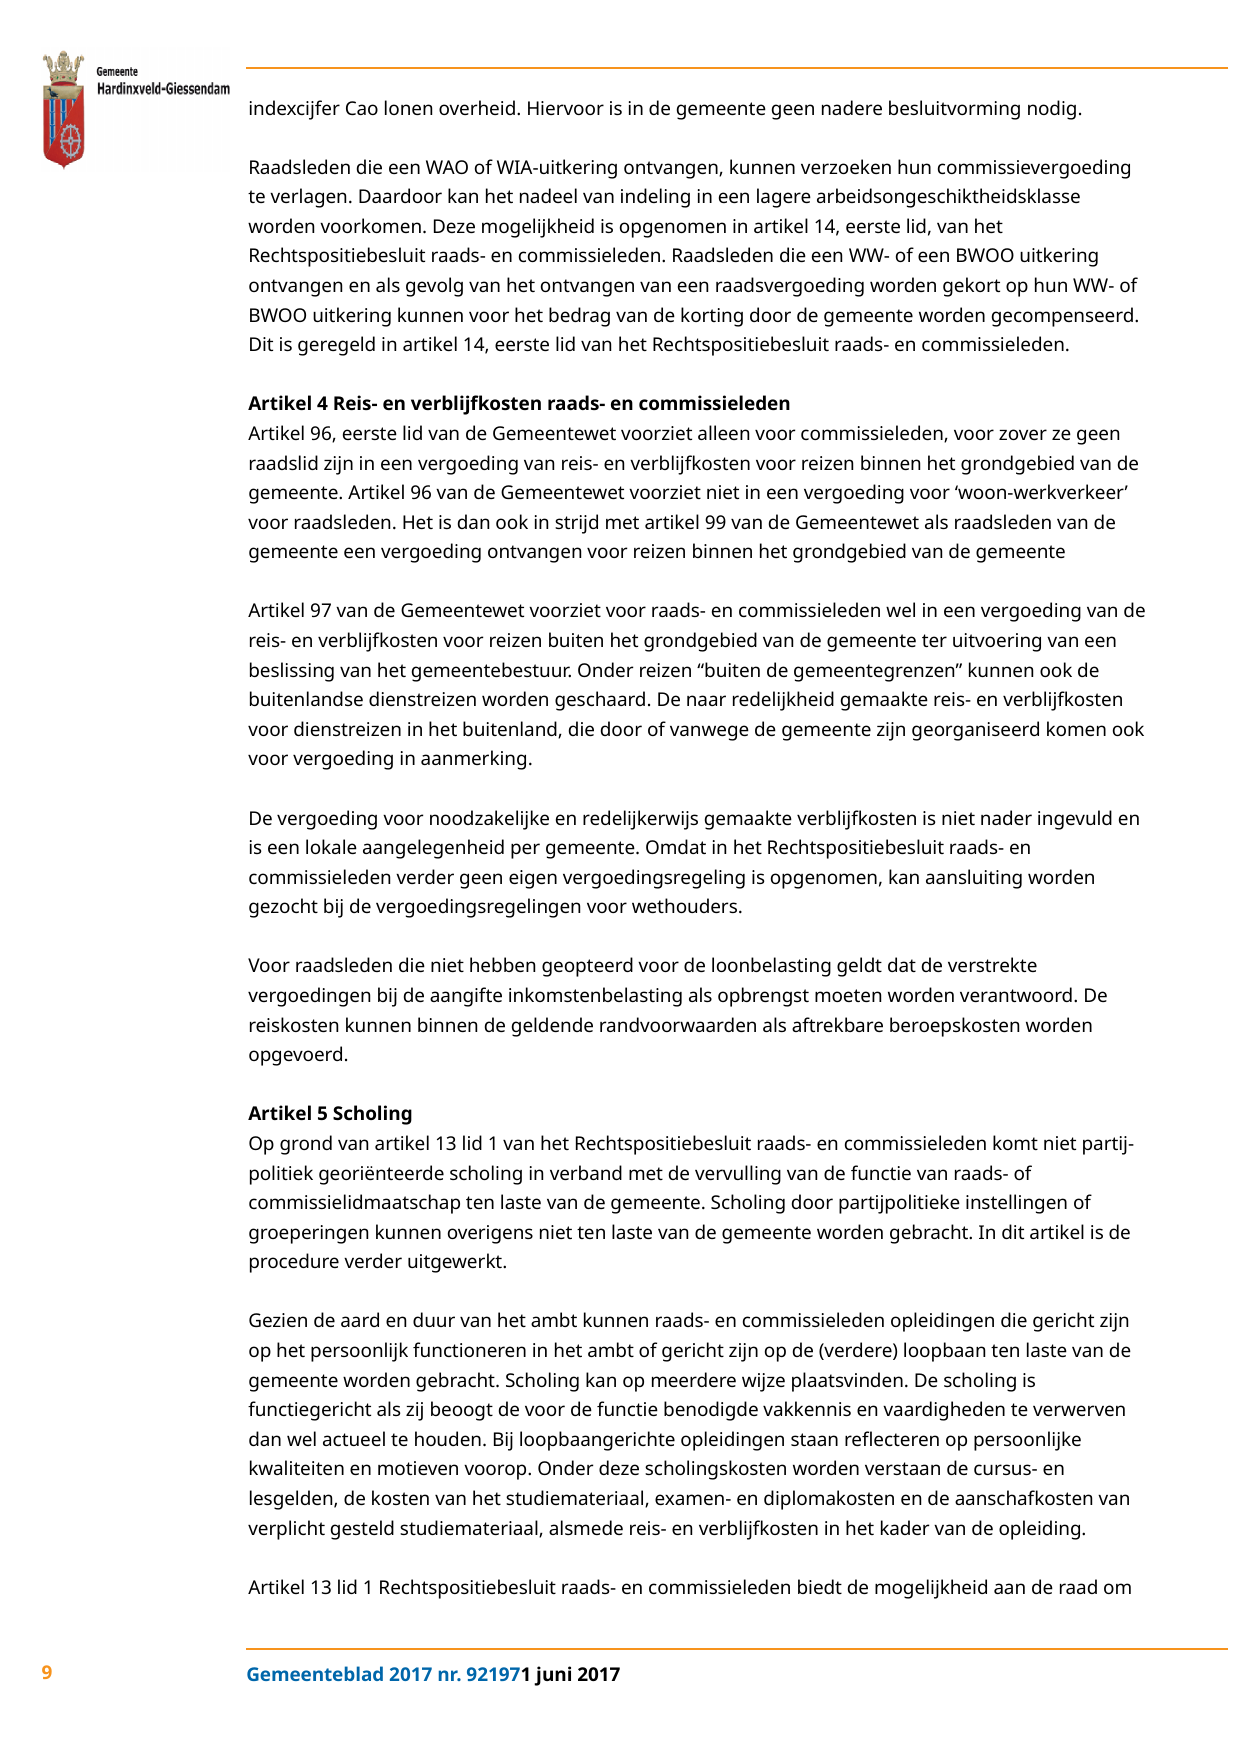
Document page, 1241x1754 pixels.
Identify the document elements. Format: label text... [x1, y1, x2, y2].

text Raadsleden die een WAO of WIA-uitkering ontvangen, kunnen verzoeken hun commissievergoeding te verlagen. Daardoor kan het nadeel van indeling in een lagere arbeidsongeschiktheidsklasse worden voorkomen. Deze mogelijkheid is opgenomen in artikel 14, eerste lid, van het Rechtspositiebesluit raads- en commissieleden. Raadsleden die een WW- of een BWOO uitkering ontvangen en als gevolg van het ontvangen van een raadsvergoeding worden gekort op hun WW- of BWOO uitkering kunnen voor het bedrag van de korting door de gemeente worden gecompenseerd. Dit is geregeld in artikel 14, eerste lid van het Rechtspositiebesluit raads- en commissieleden. [248, 154, 1152, 357]
text Gezien de aard en duur van het ambt kunnen raads- en commissieleden opleidingen die gericht zijn op het persoonlijk functioneren in het ambt of gericht zijn op de (verdere) loopbaan ten laste van de gemeente worden gebracht. Scholing kan op meerdere wijze plaatsvinden. De scholing is functiegericht als zij beoogt de voor de functie benodigde vakkennis en vaardigheden te verwerven dan wel actueel te houden. Bij loopbaangerichte opleidingen staan reflecteren op persoonlijke kwaliteiten en motieven voorop. Onder deze scholingskosten worden verstaan de cursus- en lesgelden, de kosten van het studiemateriaal, examen- en diplomakosten en de aanschafkosten van verplicht gesteld studiemateriaal, alsmede reis- en verblijfkosten in het kader van de opleiding. [248, 1308, 1152, 1541]
picture [41, 47, 231, 172]
text De vergoeding voor noodzakelijke en redelijkerwijs gemaakte verblijfkosten is niet nader ingevuld en is een lokale aangelegenheid per gemeente. Omdat in het Rechtspositiebesluit raads- en commissieleden verder geen eigen vergoedingsregeling is opgenomen, kan aansluiting worden gezocht bij de vergoedingsregelingen voor wethouders. [248, 805, 1152, 919]
text Op grond van artikel 13 lid 1 van het Rechtspositiebesluit raads- en commissieleden komt niet partij-politiek georiënteerde scholing in verband met de vervulling van de functie van raads- of commissielidmaatschap ten laste van de gemeente. Scholing door partijpolitieke instellingen of groeperingen kunnen overigens niet ten laste van de gemeente worden gebracht. In dit artikel is de procedure verder uitgewerkt. [248, 1130, 1152, 1274]
text indexcijfer Cao lonen overheid. Hiervoor is in de gemeente geen nadere besluitvorming nodig. [248, 95, 1152, 121]
text Artikel 97 van de Gemeentewet voorziet voor raads- en commissieleden wel in een vergoeding van de reis- en verblijfkosten voor reizen buiten het grondgebied van de gemeente ter uitvoering van een beslissing van het gemeentebestuur. Onder reizen “buiten de gemeentegrenzen” kunnen ook de buitenlandse dienstreizen worden geschaard. De naar redelijkheid gemaakte reis- en verblijfkosten voor dienstreizen in het buitenland, die door of vanwege de gemeente zijn georganiseerd komen ook voor vergoeding in aanmerking. [248, 598, 1152, 771]
text Artikel 96, eerste lid van de Gemeentewet voorziet alleen voor commissieleden, voor zover ze geen raadslid zijn in een vergoeding van reis- en verblijfkosten voor reizen binnen het grondgebied van de gemeente. Artikel 96 van de Gemeentewet voorziet niet in een vergoeding voor ‘woon-werkverkeer’ voor raadsleden. Het is dan ook in strijd met artikel 99 van de Gemeentewet als raadsleden van de gemeente een vergoeding ontvangen voor reizen binnen het grondgebied van de gemeente [248, 420, 1152, 564]
text Voor raadsleden die niet hebben geopteerd voor de loonbelasting geldt dat de verstrekte vergoedingen bij de aangifte inkomstenbelasting als opbrengst moeten worden verantwoord. De reiskosten kunnen binnen de geldende randvoorwaarden als aftrekbare beroepskosten worden opgevoerd. [248, 953, 1152, 1067]
text Artikel 13 lid 1 Rechtspositiebesluit raads- en commissieleden biedt de mogelijkheid aan de raad om [248, 1574, 1152, 1600]
text Artikel 4 Reis- en verblijfkosten raads- en commissieleden [248, 391, 1152, 416]
text Artikel 5 Scholing [248, 1101, 1152, 1126]
